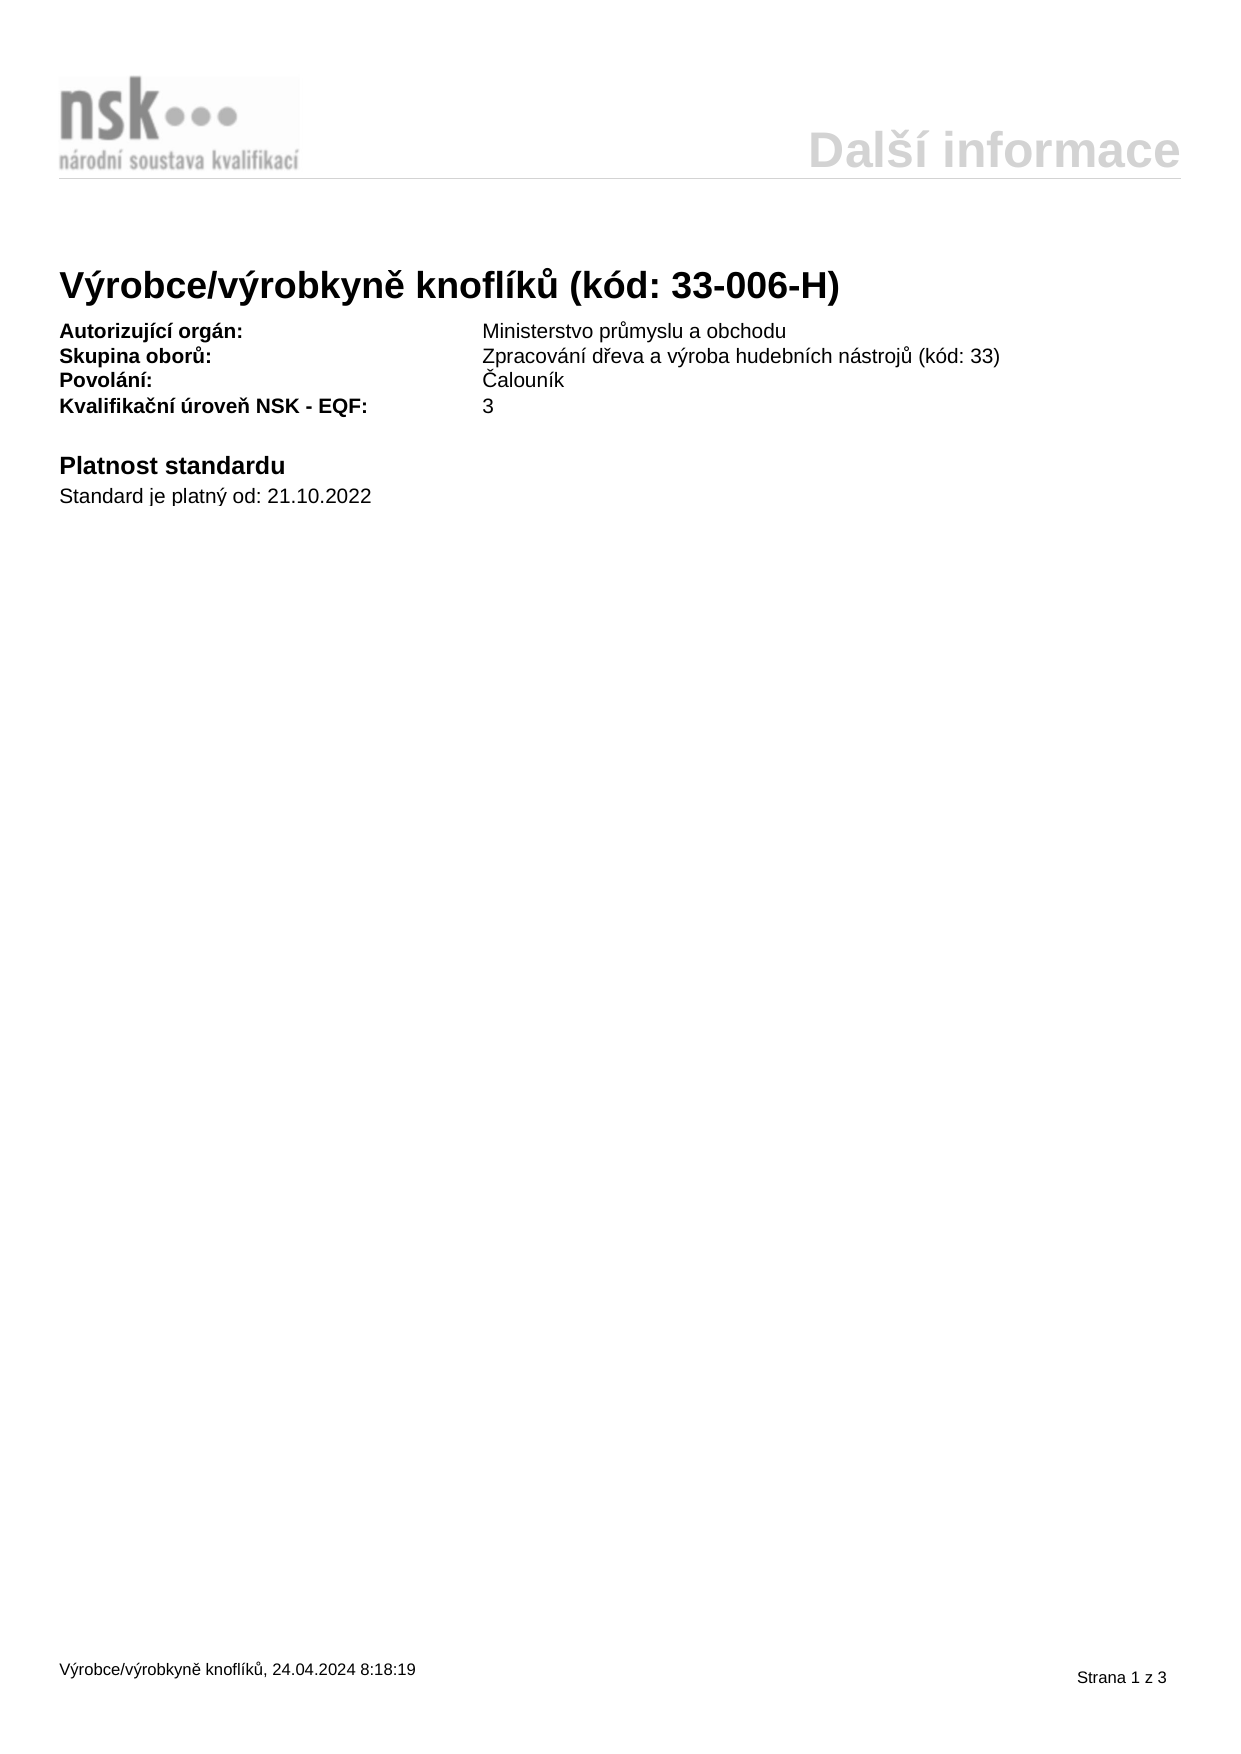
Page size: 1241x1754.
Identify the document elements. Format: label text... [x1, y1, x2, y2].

table_cell [119, 806, 482, 1106]
table_cell Čalouník [482, 368, 1181, 393]
table_cell [1167, 1660, 1181, 1696]
table_cell [119, 1384, 482, 1659]
table_cell [627, 1106, 861, 1383]
table_cell [861, 506, 1167, 806]
table_cell Výrobce/výrobkyně knoflíků, 24.04.2024 8:18:19 [59, 1660, 861, 1696]
table_cell [619, 196, 627, 224]
table_cell [59, 196, 119, 224]
table_cell [1167, 806, 1181, 1106]
table_cell [59, 806, 119, 1106]
table_cell [627, 196, 861, 224]
picture [58, 59, 620, 172]
table_cell [627, 806, 861, 1106]
table_cell [861, 418, 1167, 447]
table_cell [1167, 1106, 1181, 1383]
table_cell Standard je platný od: 21.10.2022 [59, 484, 1181, 506]
table_cell [59, 418, 119, 447]
table_cell [619, 418, 627, 447]
table_cell [482, 172, 619, 178]
table_cell [1167, 1384, 1181, 1659]
table_cell [619, 307, 627, 319]
table_cell 3 [482, 394, 1181, 417]
table_cell Skupina oborů: [59, 344, 482, 368]
table_header Další informace [627, 59, 1181, 178]
table_cell [482, 1106, 619, 1383]
table_cell [1167, 196, 1181, 224]
table_cell Povolání: [59, 368, 482, 392]
table_cell [861, 1106, 1167, 1383]
table_cell Zpracování dřeva a výroba hudebních nástrojů (kód: 33) [482, 344, 1181, 368]
table_cell [627, 418, 861, 447]
table_cell [59, 307, 119, 319]
table_cell [619, 1106, 627, 1383]
table_cell [619, 172, 627, 178]
table_cell [482, 1384, 619, 1659]
table_cell [482, 506, 619, 806]
table_cell [119, 307, 482, 319]
table_cell Platnost standardu [59, 448, 1181, 483]
table_cell [861, 196, 1167, 224]
table_cell [861, 1384, 1167, 1659]
table_cell [861, 307, 1167, 319]
table_cell [119, 506, 482, 806]
table_cell [619, 1384, 627, 1659]
table_cell [482, 307, 619, 319]
table_cell [59, 506, 119, 806]
table_cell Výrobce/výrobkyně knoflíků (kód: 33-006-H) [59, 224, 1181, 307]
table_cell Autorizující orgán: [59, 319, 482, 343]
table_cell [627, 1384, 861, 1659]
table_cell [1167, 307, 1181, 319]
table_cell [59, 172, 119, 178]
table_cell [627, 506, 861, 806]
table_cell [627, 307, 861, 319]
table_cell [119, 1106, 482, 1383]
table_cell [119, 172, 482, 178]
table_cell Kvalifikační úroveň NSK - EQF: [59, 394, 482, 417]
table_cell [59, 179, 1181, 196]
table_cell [482, 196, 619, 224]
table_cell [119, 196, 482, 224]
table_cell [119, 418, 482, 447]
table_cell [1167, 418, 1181, 447]
table_header [620, 59, 627, 172]
table_cell [59, 1106, 119, 1383]
table_cell [619, 806, 627, 1106]
table_cell Strana 1 z 3 [861, 1660, 1167, 1696]
table_cell [482, 806, 619, 1106]
table_cell [1167, 506, 1181, 806]
table_cell [482, 418, 619, 447]
table_cell [619, 506, 627, 806]
table_cell [59, 1384, 119, 1659]
table_cell [861, 806, 1167, 1106]
table_cell Ministerstvo průmyslu a obchodu [482, 319, 1181, 344]
